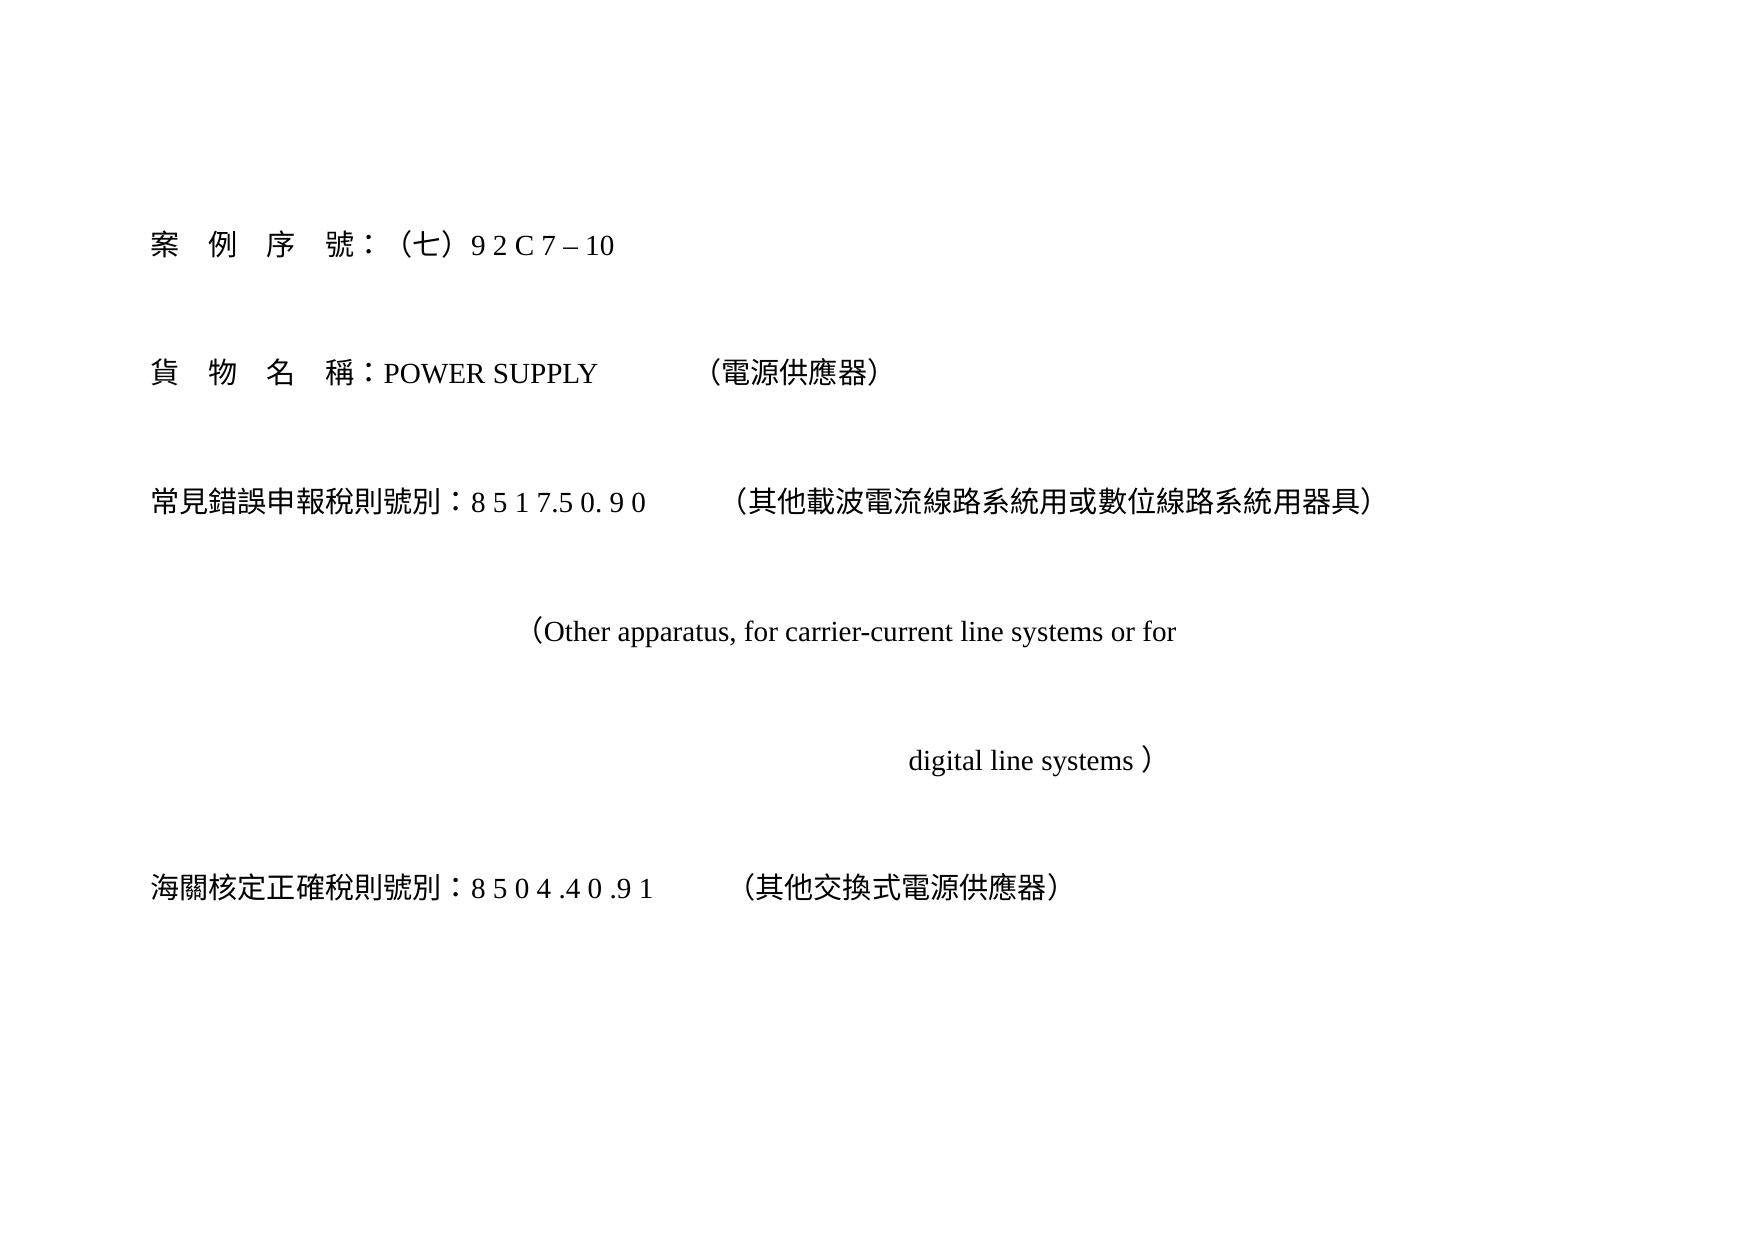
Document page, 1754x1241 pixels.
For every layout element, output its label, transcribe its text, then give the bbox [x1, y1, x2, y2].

text 貨 物 名 稱：POWER SUPPLY （電源供應器） [150, 334, 1656, 409]
text （Other apparatus, for carrier-current line systems or for [150, 591, 1656, 666]
text 海關核定正確稅則號別：8 5 0 4 .4 0 .9 1 （其他交換式電源供應器） [150, 848, 1656, 923]
text digital line systems ） [150, 720, 1656, 795]
text 常見錯誤申報稅則號別：8 5 1 7.5 0. 9 0 （其他載波電流線路系統用或數位線路系統用器具） [150, 462, 1656, 537]
text 案 例 序 號：（七）9 2 C 7 – 10 [150, 205, 1656, 280]
